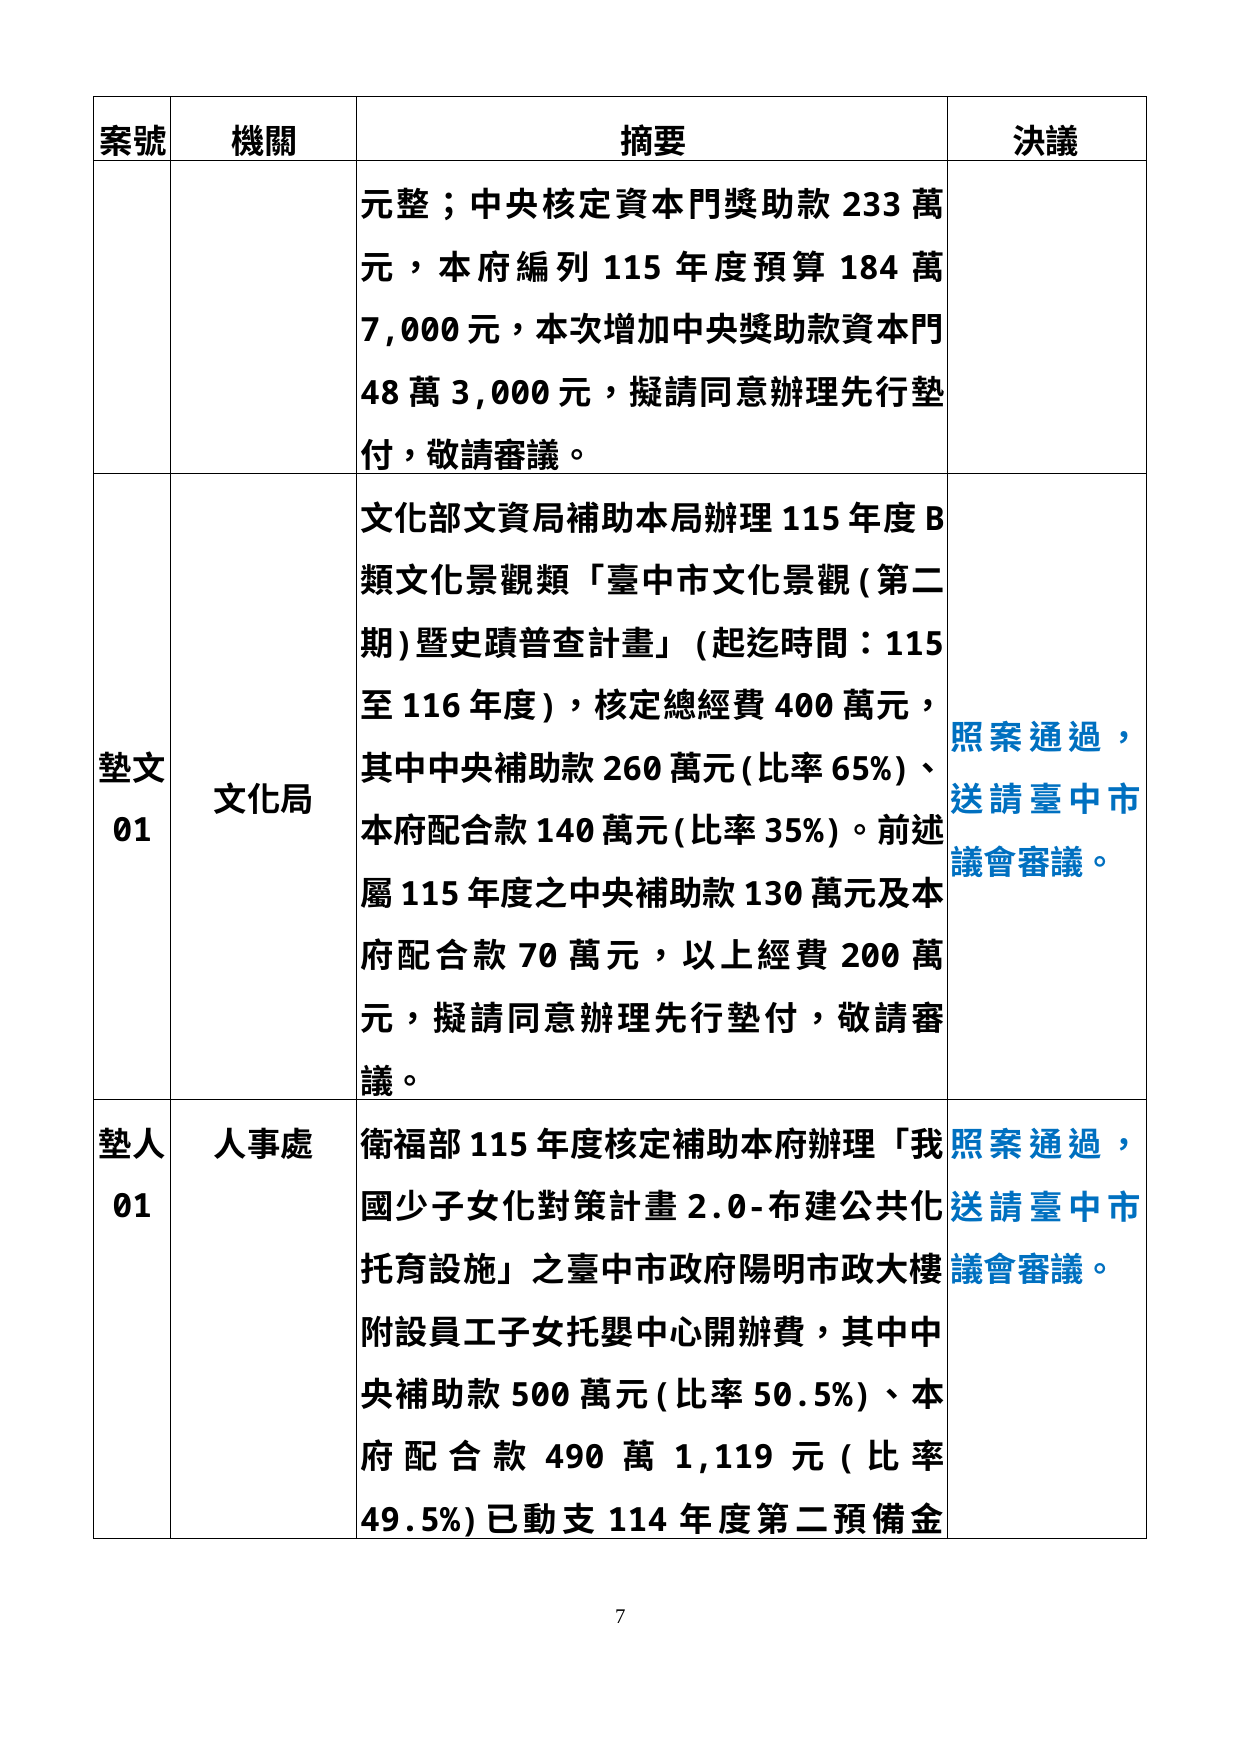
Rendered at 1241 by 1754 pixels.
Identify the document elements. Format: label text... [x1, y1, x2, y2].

table_cell 元整；中央核定資本門獎助款233萬元，本府編列115年度預算184萬7,000元，本次增加中央獎助款資本門48萬3,000元，擬請同意辦理先行墊付，敬請審議。 [357, 161, 947, 473]
table_cell [171, 161, 356, 473]
table_cell 人事處 [171, 1100, 356, 1538]
table_cell [948, 161, 1146, 473]
table_cell 文化部文資局補助本局辦理115年度B類文化景觀類「臺中市文化景觀(第二期)暨史蹟普查計畫」(起迄時間：115至116年度)，核定總經費400萬元，其中中央補助款260萬元(比率65%)、本府配合款140萬元(比率35%)。前述屬115年度之中央補助款130萬元及本府配合款70萬元，以上經費200萬元，擬請同意辦理先行墊付，敬請審議。 [357, 474, 947, 1099]
table_cell 照案通過，送請臺中市議會審議。 [948, 474, 1146, 1099]
table_cell 墊文01 [94, 474, 170, 1099]
table_cell 文化局 [171, 474, 356, 1099]
table_cell 墊人01 [94, 1100, 170, 1538]
table_header 機關 [171, 97, 356, 160]
table_cell 衛福部115年度核定補助本府辦理「我國少子女化對策計畫2.0-布建公共化托育設施」之臺中市政府陽明市政大樓附設員工子女托嬰中心開辦費，其中中央補助款500萬元(比率50.5%)、本府配合款490萬1,119元(比率49.5%)已動支114年度第二預備金 [357, 1100, 947, 1538]
table_cell 照案通過，送請臺中市議會審議。 [948, 1100, 1146, 1538]
table_header 案號 [94, 97, 170, 160]
table_header 摘要 [357, 97, 947, 160]
table_cell [94, 161, 170, 473]
table_header 決議 [948, 97, 1146, 160]
